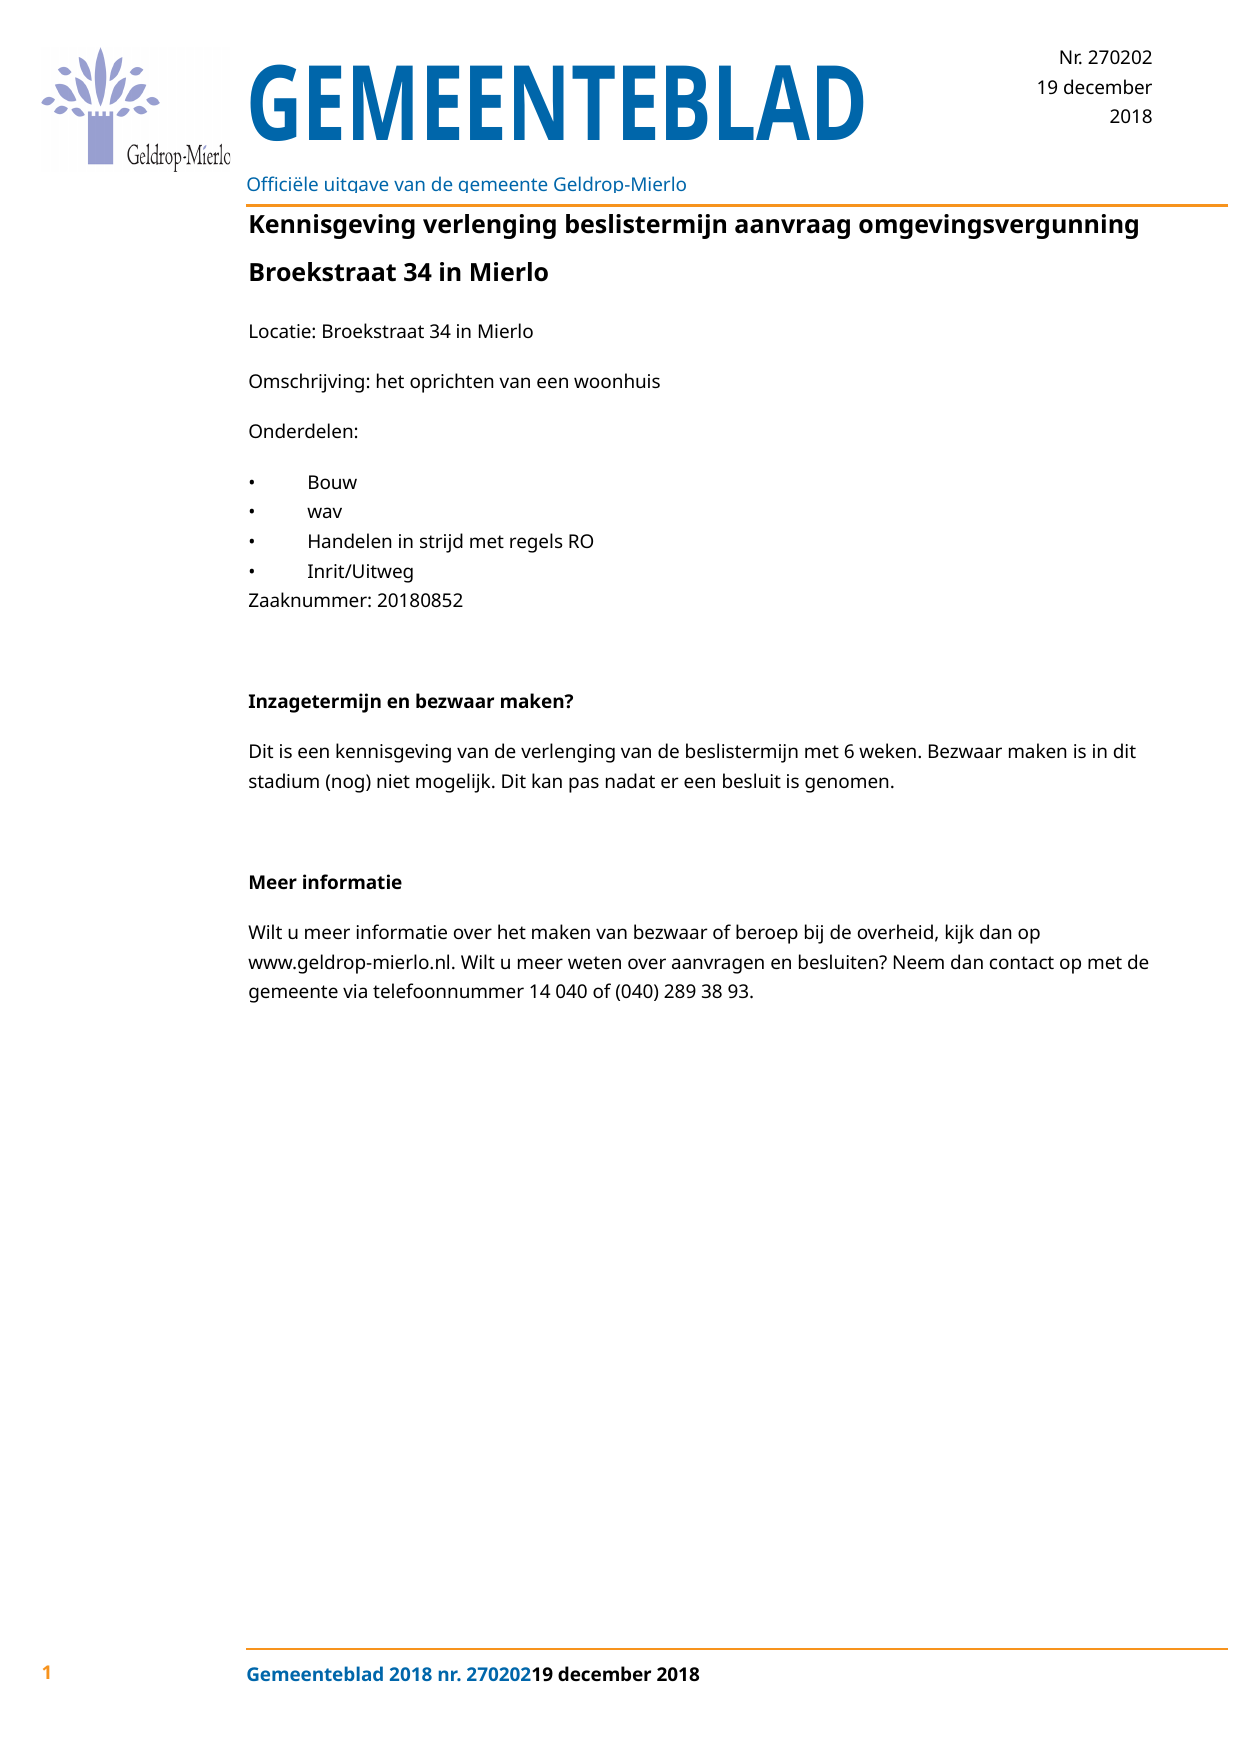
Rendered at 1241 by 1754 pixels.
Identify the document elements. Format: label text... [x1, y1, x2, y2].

list Handelen in strijd met regels RO [248, 528, 1152, 554]
list Bouw [248, 469, 1152, 495]
text Locatie: Broekstraat 34 in Mierlo [248, 318, 1152, 344]
text Dit is een kennisgeving van de verlenging van de beslistermijn met 6 weken. Bezwaar maken is in dit stadium (nog) niet mogelijk. Dit kan pas nadat er een besluit is genomen. [248, 739, 1152, 794]
text Kennisgeving verlenging beslistermijn aanvraag omgevingsvergunning Broekstraat 34 in Mierlo [248, 207, 1152, 288]
list wav [248, 499, 1152, 524]
text Zaaknummer: 20180852 [248, 587, 1152, 613]
text Onderdelen: [248, 419, 1152, 444]
picture [41, 47, 231, 172]
text Inzagetermijn en bezwaar maken? [248, 688, 1152, 714]
text Omschrijving: het oprichten van een woonhuis [248, 368, 1152, 394]
text Meer informatie [248, 869, 1152, 895]
list Inrit/Uitweg [248, 558, 1152, 584]
text Wilt u meer informatie over het maken van bezwaar of beroep bij de overheid, kijk dan op www.geldrop-mierlo.nl. Wilt u meer weten over aanvragen en besluiten? Neem dan contact op met de gemeente via telefoonnummer 14 040 of (040) 289 38 93. [248, 919, 1152, 1004]
